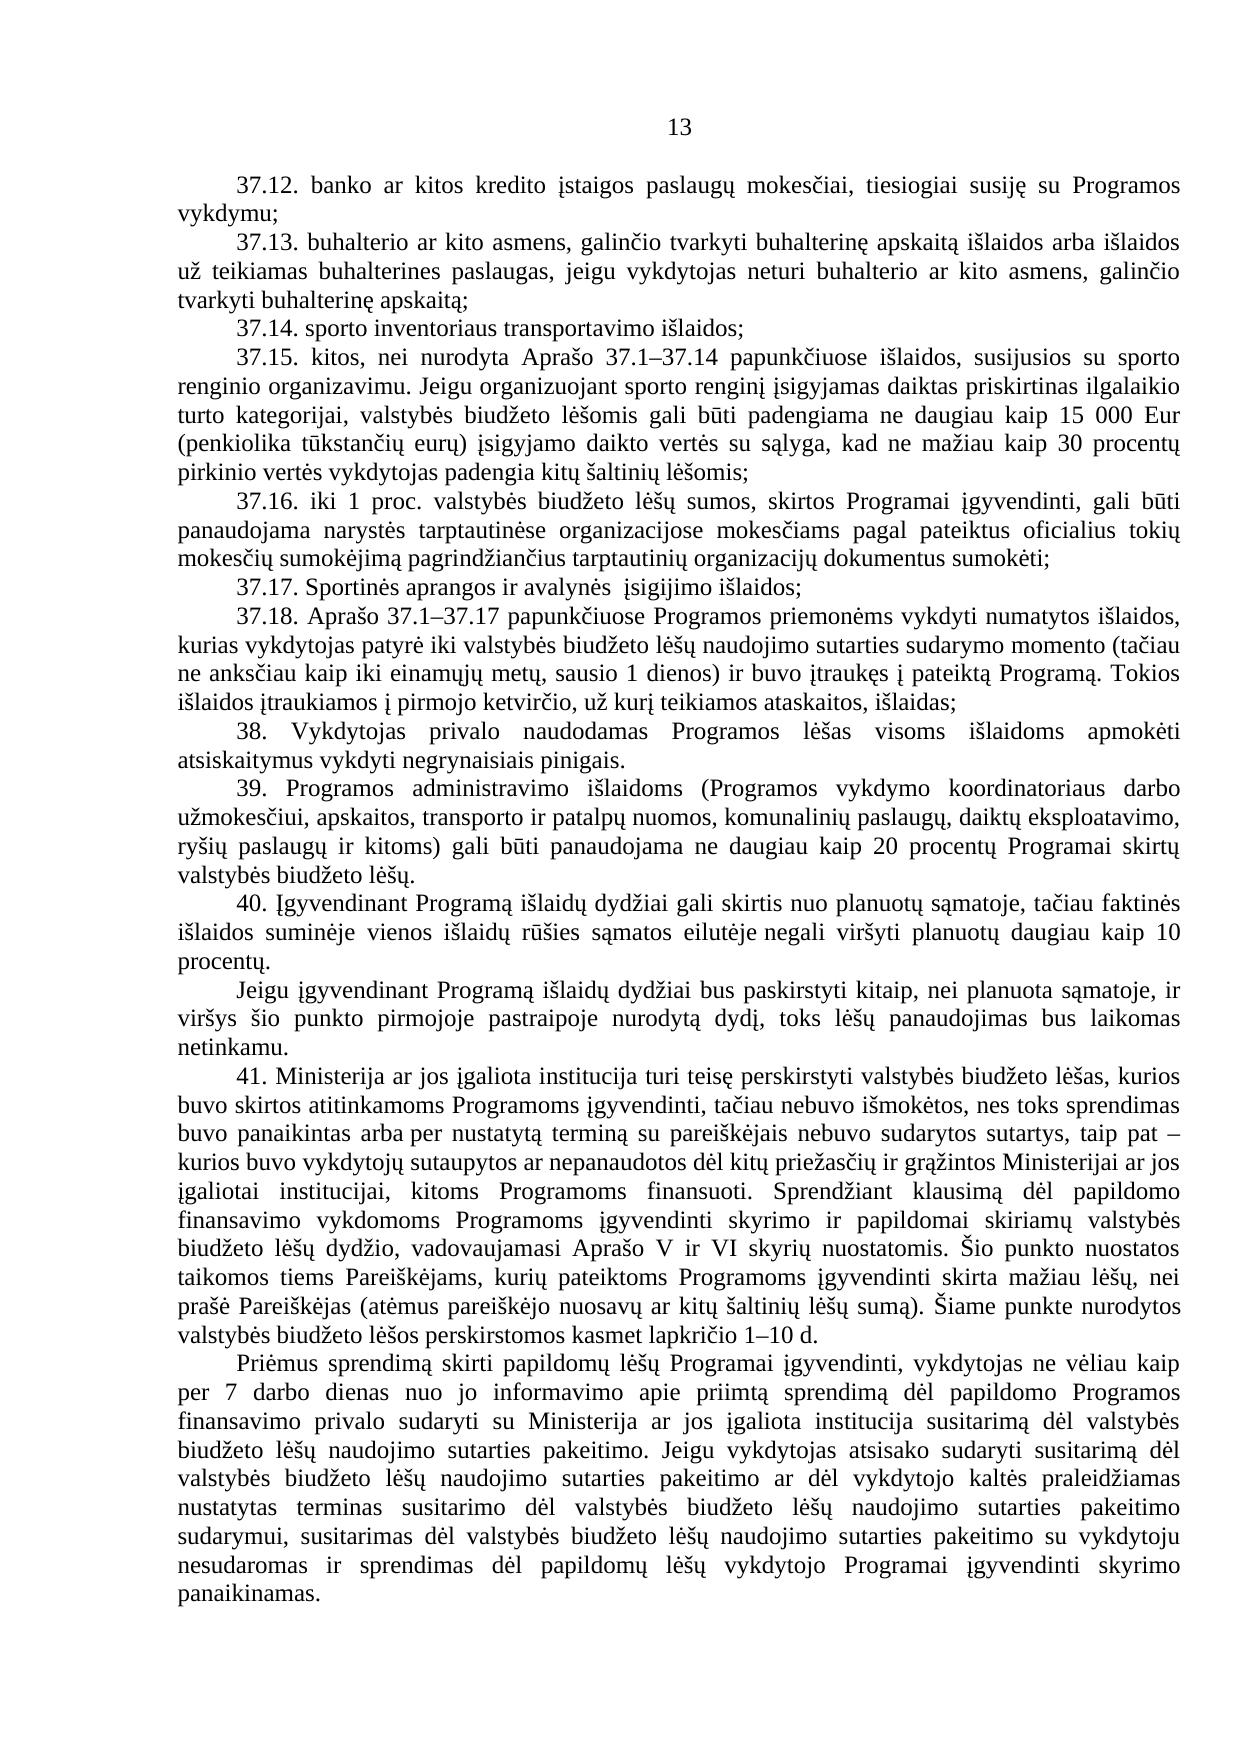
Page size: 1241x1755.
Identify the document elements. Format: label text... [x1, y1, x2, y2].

text 37.18. Aprašo 37.1–37.17 papunkčiuose Programos priemonėms vykdyti numatytos išlaidos, kurias vykdytojas patyrė iki valstybės biudžeto lėšų naudojimo sutarties sudarymo momento (tačiau ne anksčiau kaip iki einamųjų metų, sausio 1 dienos) ir buvo įtraukęs į pateiktą Programą. Tokios išlaidos įtraukiamos į pirmojo ketvirčio, už kurį teikiamos ataskaitos, išlaidas; [177, 601, 1181, 716]
text 37.16. iki 1 proc. valstybės biudžeto lėšų sumos, skirtos Programai įgyvendinti, gali būti panaudojama narystės tarptautinėse organizacijose mokesčiams pagal pateiktus oficialius tokių mokesčių sumokėjimą pagrindžiančius tarptautinių organizacijų dokumentus sumokėti; [177, 486, 1181, 572]
text 39. Programos administravimo išlaidoms (Programos vykdymo koordinatoriaus darbo užmokesčiui, apskaitos, transporto ir patalpų nuomos, komunalinių paslaugų, daiktų eksploatavimo, ryšių paslaugų ir kitoms) gali būti panaudojama ne daugiau kaip 20 procentų Programai skirtų valstybės biudžeto lėšų. [177, 773, 1181, 888]
text 37.13. buhalterio ar kito asmens, galinčio tvarkyti buhalterinę apskaitą išlaidos arba išlaidos už teikiamas buhalterines paslaugas, jeigu vykdytojas neturi buhalterio ar kito asmens, galinčio tvarkyti buhalterinę apskaitą; [177, 227, 1181, 313]
text 40. Įgyvendinant Programą išlaidų dydžiai gali skirtis nuo planuotų sąmatoje, tačiau faktinės išlaidos suminėje vienos išlaidų rūšies sąmatos eilutėje negali viršyti planuotų daugiau kaip 10 procentų. [177, 888, 1181, 975]
text 41. Ministerija ar jos įgaliota institucija turi teisę perskirstyti valstybės biudžeto lėšas, kurios buvo skirtos atitinkamoms Programoms įgyvendinti, tačiau nebuvo išmokėtos, nes toks sprendimas buvo panaikintas arba per nustatytą terminą su pareiškėjais nebuvo sudarytos sutartys, taip pat – kurios buvo vykdytojų sutaupytos ar nepanaudotos dėl kitų priežasčių ir grąžintos Ministerijai ar jos įgaliotai institucijai, kitoms Programoms finansuoti. Sprendžiant klausimą dėl papildomo finansavimo vykdomoms Programoms įgyvendinti skyrimo ir papildomai skiriamų valstybės biudžeto lėšų dydžio, vadovaujamasi Aprašo V ir VI skyrių nuostatomis. Šio punkto nuostatos taikomos tiems Pareiškėjams, kurių pateiktoms Programoms įgyvendinti skirta mažiau lėšų, nei prašė Pareiškėjas (atėmus pareiškėjo nuosavų ar kitų šaltinių lėšų sumą). Šiame punkte nurodytos valstybės biudžeto lėšos perskirstomos kasmet lapkričio 1–10 d. [177, 1061, 1181, 1348]
text 37.14. sporto inventoriaus transportavimo išlaidos; [177, 313, 1181, 342]
text 37.12. banko ar kitos kredito įstaigos paslaugų mokesčiai, tiesiogiai susiję su Programos vykdymu; [177, 170, 1181, 227]
text 38. Vykdytojas privalo naudodamas Programos lėšas visoms išlaidoms apmokėti atsiskaitymus vykdyti negrynaisiais pinigais. [177, 716, 1181, 773]
text Jeigu įgyvendinant Programą išlaidų dydžiai bus paskirstyti kitaip, nei planuota sąmatoje, ir viršys šio punkto pirmojoje pastraipoje nurodytą dydį, toks lėšų panaudojimas bus laikomas netinkamu. [177, 975, 1181, 1061]
text 37.17. Sportinės aprangos ir avalynės įsigijimo išlaidos; [177, 572, 1181, 601]
text Priėmus sprendimą skirti papildomų lėšų Programai įgyvendinti, vykdytojas ne vėliau kaip per 7 darbo dienas nuo jo informavimo apie priimtą sprendimą dėl papildomo Programos finansavimo privalo sudaryti su Ministerija ar jos įgaliota institucija susitarimą dėl valstybės biudžeto lėšų naudojimo sutarties pakeitimo. Jeigu vykdytojas atsisako sudaryti susitarimą dėl valstybės biudžeto lėšų naudojimo sutarties pakeitimo ar dėl vykdytojo kaltės praleidžiamas nustatytas terminas susitarimo dėl valstybės biudžeto lėšų naudojimo sutarties pakeitimo sudarymui, susitarimas dėl valstybės biudžeto lėšų naudojimo sutarties pakeitimo su vykdytoju nesudaromas ir sprendimas dėl papildomų lėšų vykdytojo Programai įgyvendinti skyrimo panaikinamas. [177, 1348, 1181, 1607]
text 37.15. kitos, nei nurodyta Aprašo 37.1–37.14 papunkčiuose išlaidos, susijusios su sporto renginio organizavimu. Jeigu organizuojant sporto renginį įsigyjamas daiktas priskirtinas ilgalaikio turto kategorijai, valstybės biudžeto lėšomis gali būti padengiama ne daugiau kaip 15 000 Eur (penkiolika tūkstančių eurų) įsigyjamo daikto vertės su sąlyga, kad ne mažiau kaip 30 procentų pirkinio vertės vykdytojas padengia kitų šaltinių lėšomis; [177, 342, 1181, 486]
